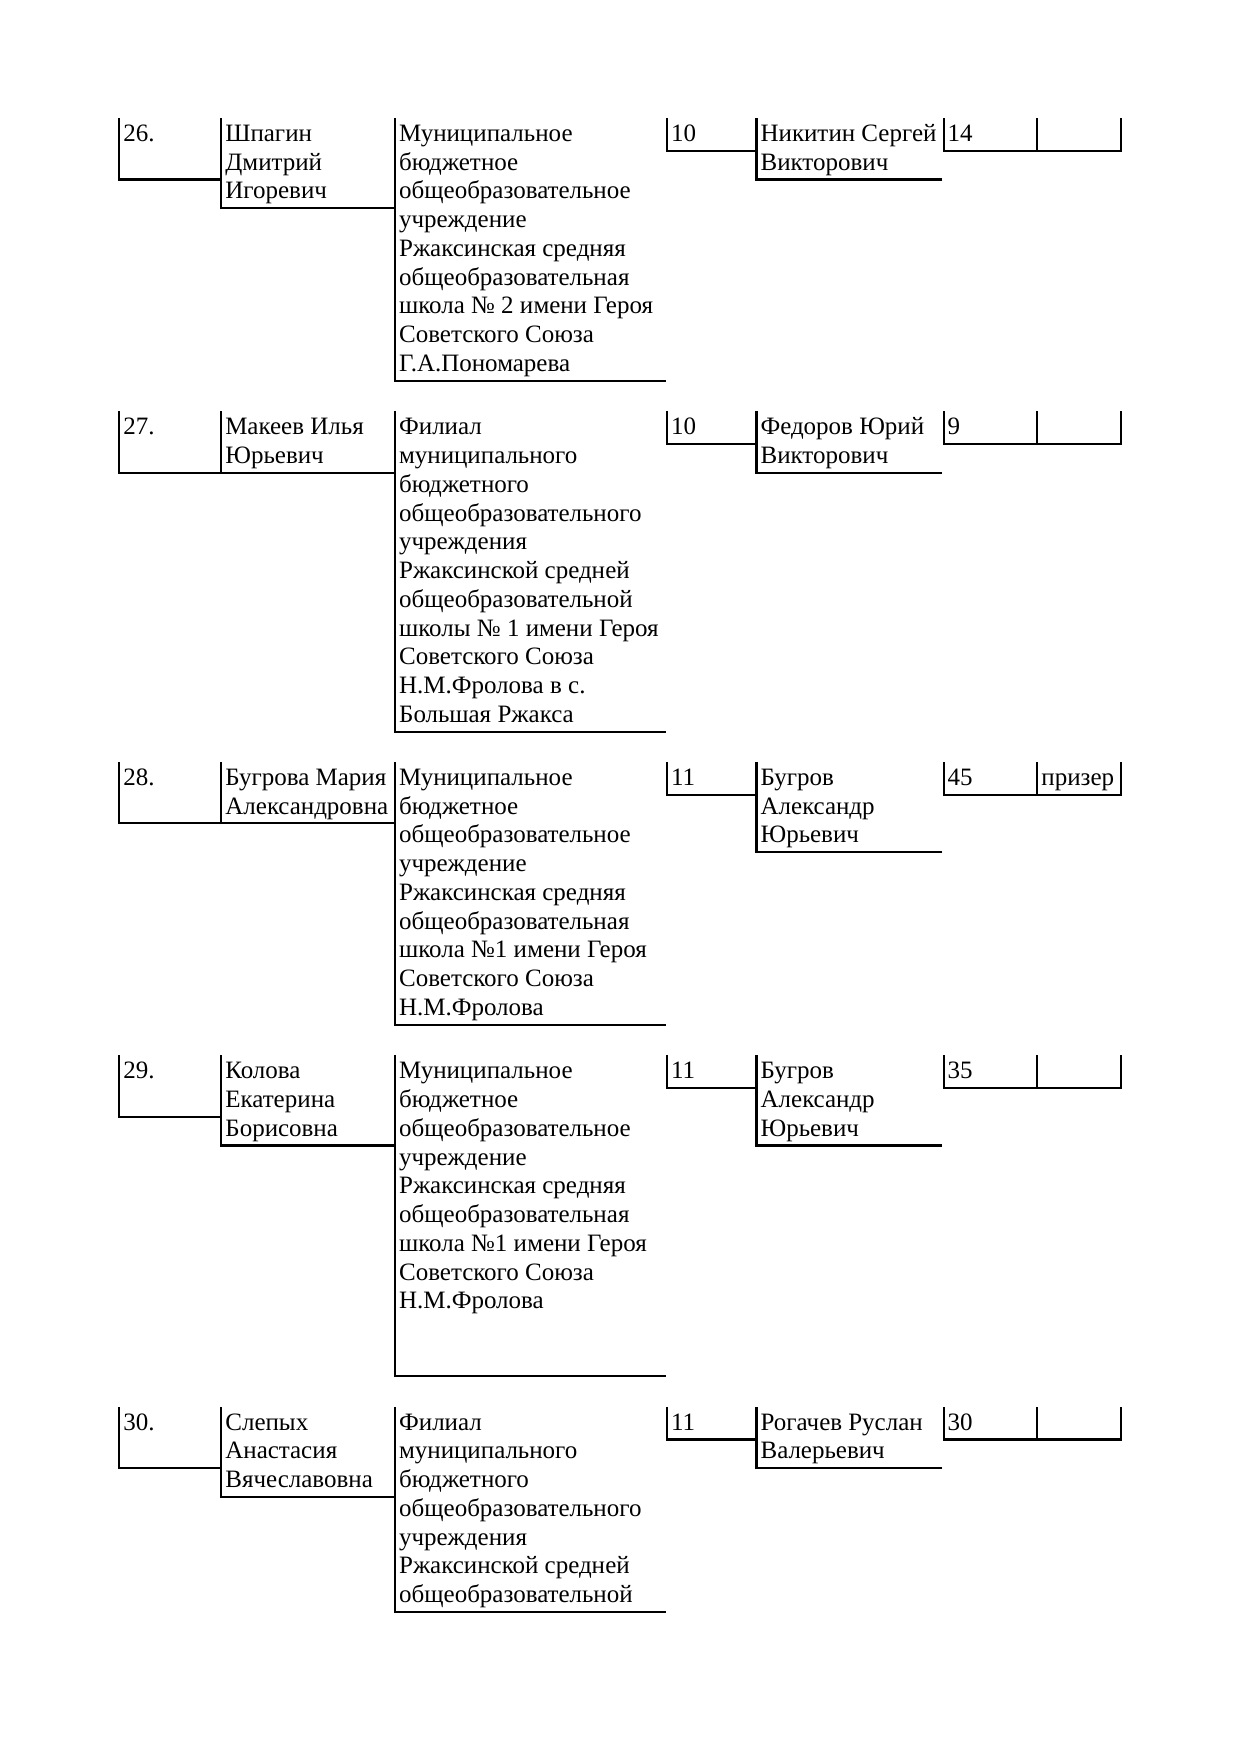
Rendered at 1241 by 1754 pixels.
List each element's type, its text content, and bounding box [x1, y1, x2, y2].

table_cell Филиал муниципального бюджетного общеобразовательного учреждения Ржаксинской средней общеобразовательной [396, 1407, 666, 1611]
table_cell Макеев Илья Юрьевич [222, 411, 394, 472]
table_cell [943, 1089, 1036, 1407]
table_cell [1036, 152, 1122, 411]
table_cell Федоров Юрий Викторович [758, 411, 942, 472]
table_cell [755, 1147, 942, 1407]
table_cell Муниципальное бюджетное общеобразовательное учреждение Ржаксинская средняя общеобразовательная школа №1 имени Героя Советского Союза Н.М.Фролова [396, 762, 666, 1024]
table_cell 9 [945, 411, 1036, 443]
table_cell [220, 474, 394, 762]
table_cell [755, 853, 942, 1055]
table_cell [394, 733, 666, 762]
table_cell 28. [120, 762, 220, 822]
table_cell [220, 209, 394, 411]
table_cell [118, 474, 220, 762]
table_cell 11 [668, 762, 755, 794]
table_cell [943, 445, 1036, 762]
table_cell 11 [668, 1407, 755, 1438]
table_cell [118, 181, 220, 411]
table_cell [394, 382, 666, 411]
table_cell Колова Екатерина Борисовна [222, 1055, 394, 1144]
table_cell [943, 152, 1036, 411]
table_cell [1038, 118, 1120, 150]
table_cell призер [1038, 762, 1120, 794]
table_cell Слепых Анастасия Вячеславовна [222, 1407, 394, 1496]
table_cell [118, 1469, 220, 1613]
table_cell [1038, 1055, 1120, 1087]
table_cell [943, 796, 1036, 1055]
table_cell Муниципальное бюджетное общеобразовательное учреждение Ржаксинская средняя общеобразовательная школа № 2 имени Героя Советского Союза Г.А.Пономарева [396, 118, 666, 380]
table_cell Бугров Александр Юрьевич [758, 1055, 942, 1144]
table_cell [666, 1089, 755, 1407]
table_cell 35 [945, 1055, 1036, 1087]
table_cell [1036, 445, 1122, 762]
table_cell [666, 152, 755, 411]
table_cell [118, 1118, 220, 1407]
table_cell Никитин Сергей Викторович [758, 118, 942, 178]
table_cell [1036, 1441, 1122, 1613]
table_cell 26. [120, 118, 220, 178]
table_cell Бугров Александр Юрьевич [758, 762, 942, 851]
table_cell [394, 1026, 666, 1055]
table_cell [1036, 1089, 1122, 1407]
table_cell [943, 1441, 1036, 1613]
table_cell 30. [120, 1407, 220, 1467]
table_cell Филиал муниципального бюджетного общеобразовательного учреждения Ржаксинской средней общеобразовательной школы № 1 имени Героя Советского Союза Н.М.Фролова в с. Большая Ржакса [396, 411, 666, 731]
table_cell [220, 1147, 394, 1407]
table_cell Муниципальное бюджетное общеобразовательное учреждение Ржаксинская средняя общеобразовательная школа №1 имени Героя Советского Союза Н.М.Фролова [396, 1055, 666, 1375]
table_cell [755, 181, 942, 411]
table_cell [755, 1469, 942, 1613]
table_cell [1038, 411, 1120, 443]
table_cell 10 [668, 411, 755, 443]
table_cell [666, 445, 755, 762]
table_cell [1038, 1407, 1120, 1438]
table_cell 14 [945, 118, 1036, 150]
table_cell Бугрова Мария Александровна [222, 762, 394, 822]
table_cell 11 [668, 1055, 755, 1087]
table_cell [118, 824, 220, 1055]
table_cell 27. [120, 411, 220, 472]
table_cell 10 [668, 118, 755, 150]
table_cell [220, 824, 394, 1055]
table_cell [755, 474, 942, 762]
table_cell [1036, 796, 1122, 1055]
table_cell 45 [945, 762, 1036, 794]
table_cell 30 [945, 1407, 1036, 1438]
table_cell 29. [120, 1055, 220, 1116]
table_cell Рогачев Руслан Валерьевич [758, 1407, 942, 1467]
table_cell Шпагин Дмитрий Игоревич [222, 118, 394, 207]
table_cell [666, 796, 755, 1055]
table_cell [220, 1498, 394, 1613]
table_cell [394, 1377, 666, 1407]
table_cell [666, 1441, 755, 1613]
